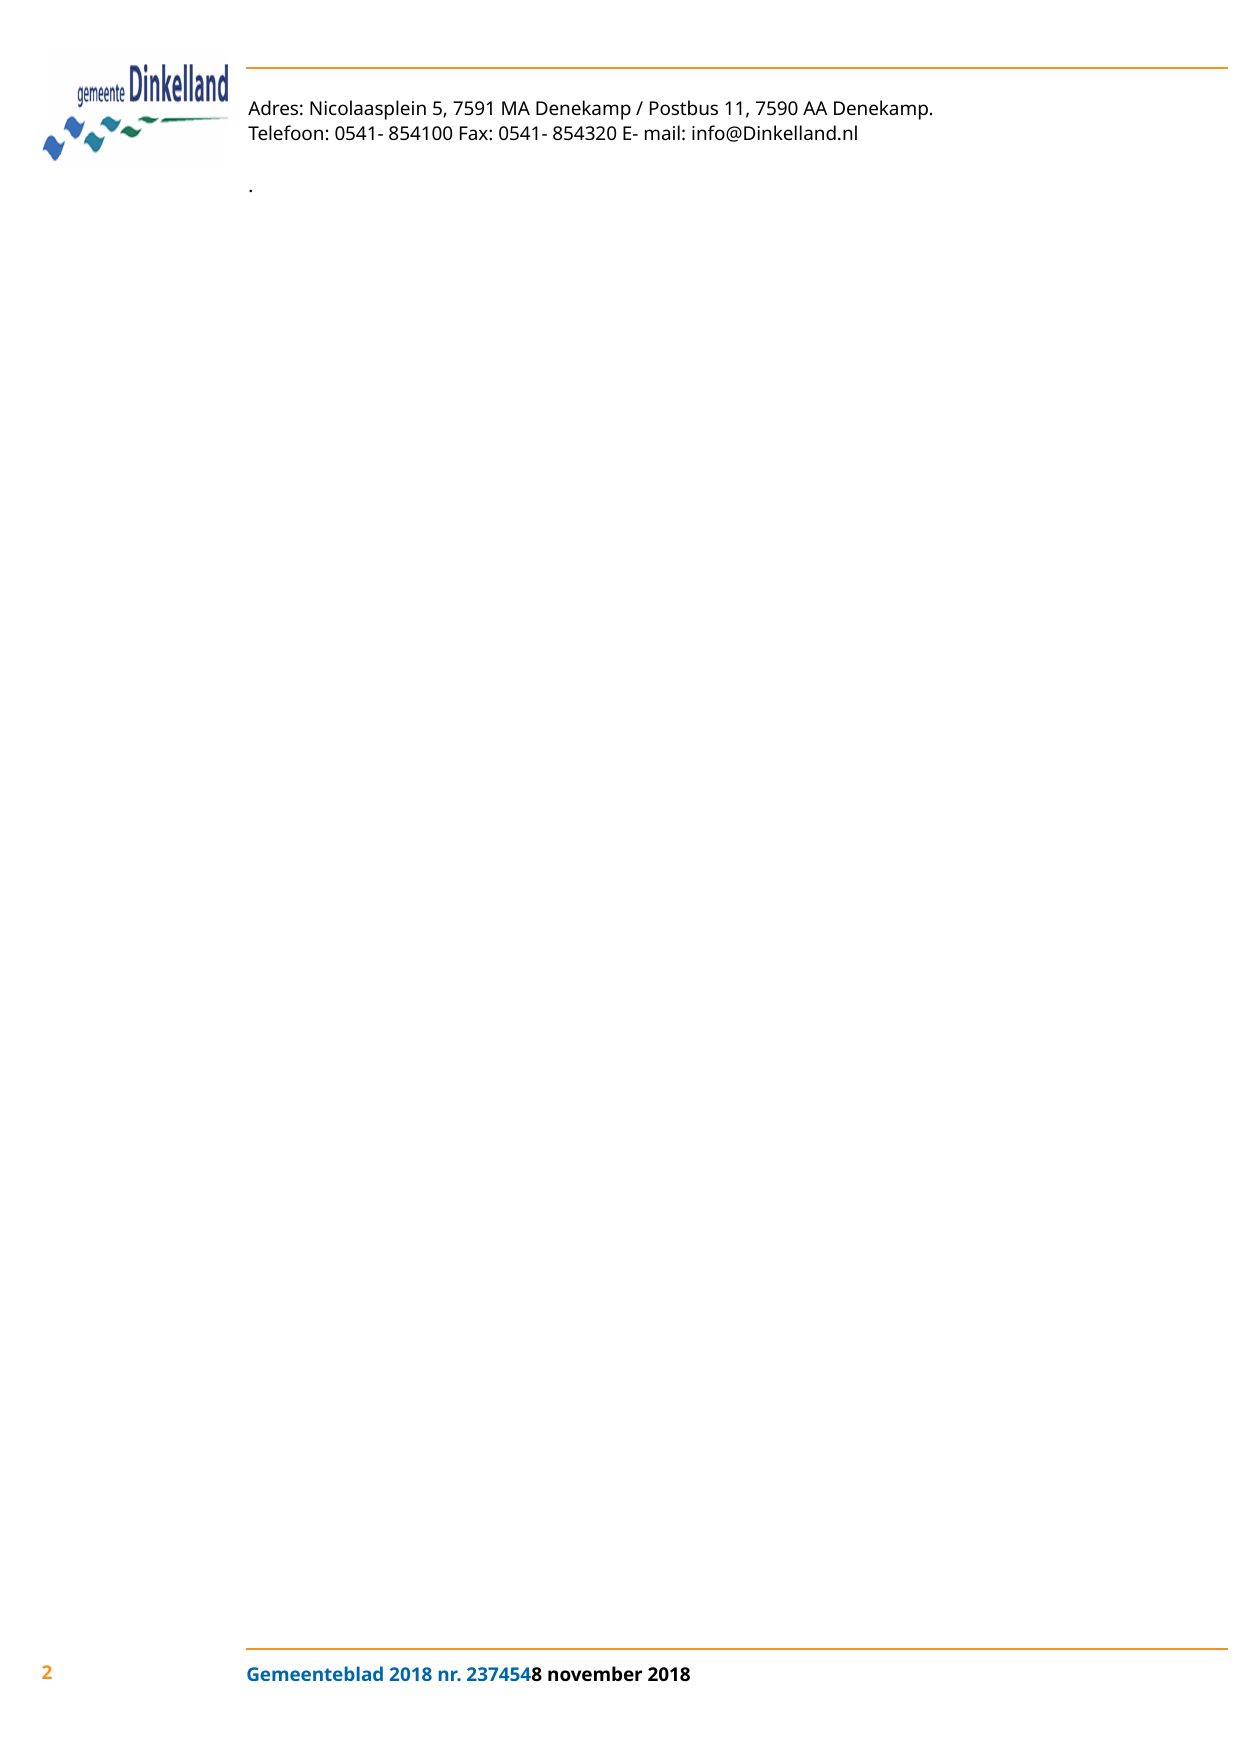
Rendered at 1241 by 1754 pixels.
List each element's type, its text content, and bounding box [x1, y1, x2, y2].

text . [248, 172, 1152, 198]
text Telefoon: 0541- 854100 Fax: 0541- 854320 E- mail: info@Dinkelland.nl [248, 121, 1152, 146]
text Adres: Nicolaasplein 5, 7591 MA Denekamp / Postbus 11, 7590 AA Denekamp. [248, 95, 1152, 121]
picture [41, 47, 231, 172]
